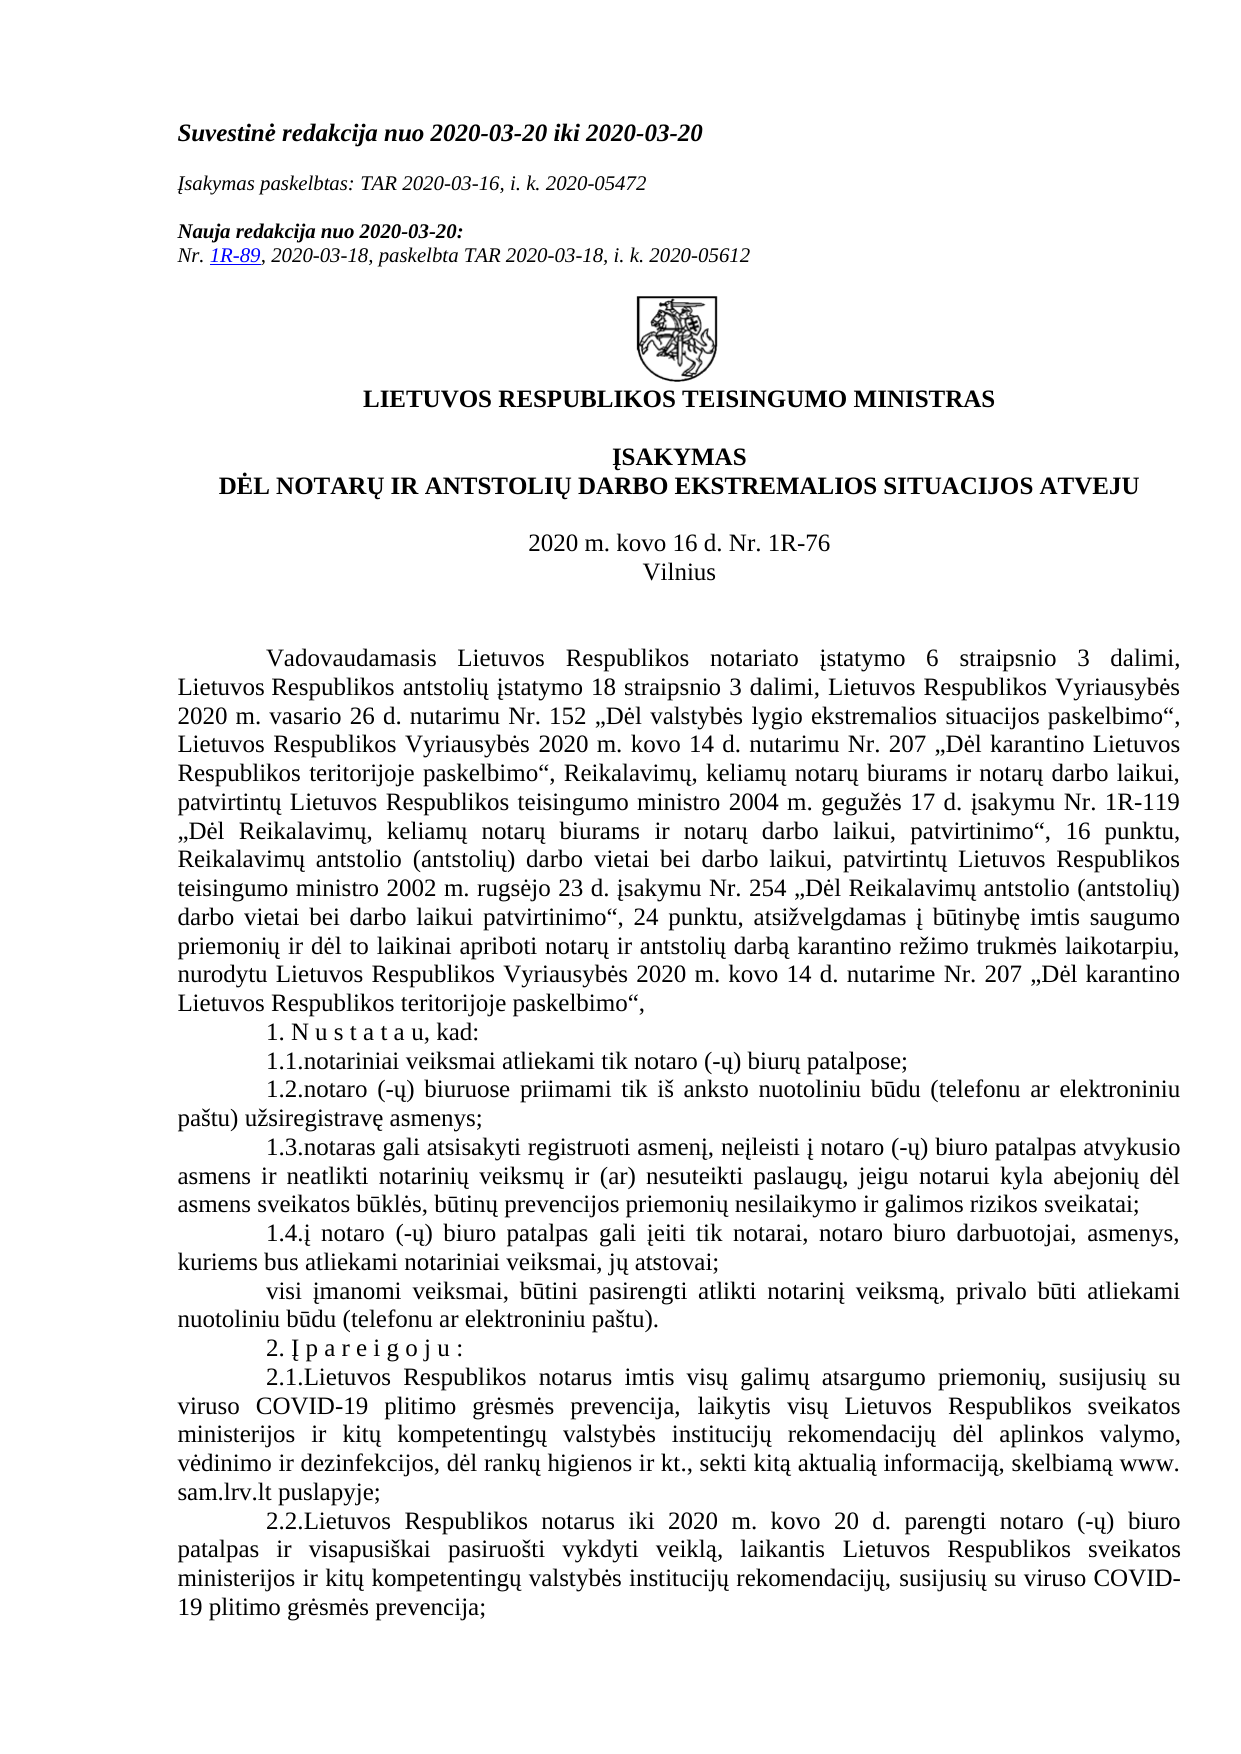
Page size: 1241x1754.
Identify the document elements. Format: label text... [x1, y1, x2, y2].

text 1.2. notaro (-ų) biuruose priimami tik iš anksto nuotoliniu būdu (telefonu ar elektroniniu paštu) užsiregistravę asmenys; [177, 1074, 1181, 1132]
text 1.3. notaras gali atsisakyti registruoti asmenį, neįleisti į notaro (-ų) biuro patalpas atvykusio asmens ir neatlikti notarinių veiksmų ir (ar) nesuteikti paslaugų, jeigu notarui kyla abejonių dėl asmens sveikatos būklės, būtinų prevencijos priemonių nesilaikymo ir galimos rizikos sveikatai; [177, 1132, 1181, 1218]
text 2.1. Lietuvos Respublikos notarus imtis visų galimų atsargumo priemonių, susijusių su viruso COVID-19 plitimo grėsmės prevencija, laikytis visų Lietuvos Respublikos sveikatos ministerijos ir kitų kompetentingų valstybės institucijų rekomendacijų dėl aplinkos valymo, vėdinimo ir dezinfekcijos, dėl rankų higienos ir kt., sekti kitą aktualią informaciją, skelbiamą www. sam.lrv.lt puslapyje; [177, 1362, 1181, 1506]
text 2.2. Lietuvos Respublikos notarus iki 2020 m. kovo 20 d. parengti notaro (-ų) biuro patalpas ir visapusiškai pasiruošti vykdyti veiklą, laikantis Lietuvos Respublikos sveikatos ministerijos ir kitų kompetentingų valstybės institucijų rekomendacijų, susijusių su viruso COVID-19 plitimo grėsmės prevencija; [177, 1506, 1181, 1621]
text 1.1. notariniai veiksmai atliekami tik notaro (-ų) biurų patalpose; [177, 1046, 1181, 1074]
text ĮSAKYMAS [177, 442, 1181, 471]
text Įsakymas paskelbtas: TAR 2020-03-16, i. k. 2020-05472 [177, 171, 1181, 195]
text LIETUVOS RESPUBLIKOS TEISINGUMO MINISTRAS [177, 384, 1181, 413]
text Suvestinė redakcija nuo 2020-03-20 iki 2020-03-20 [177, 118, 1181, 147]
text Nauja redakcija nuo 2020-03-20: [177, 219, 1181, 243]
text Nr. 1R-89, 2020-03-18, paskelbta TAR 2020-03-18, i. k. 2020-05612 [177, 243, 1181, 267]
text 2. Įpareigoju: [266, 1333, 1181, 1362]
text DĖL NOTARŲ IR ANTSTOLIŲ DARBO EKSTREMALIOS SITUACIJOS ATVEJU [177, 471, 1181, 499]
text 2020 m. kovo 16 d. Nr. 1R-76 [177, 528, 1181, 557]
text 1.4. į notaro (-ų) biuro patalpas gali įeiti tik notarai, notaro biuro darbuotojai, asmenys, kuriems bus atliekami notariniai veiksmai, jų atstovai; [177, 1218, 1181, 1276]
text Vadovaudamasis Lietuvos Respublikos notariato įstatymo 6 straipsnio 3 dalimi, Lietuvos Respublikos antstolių įstatymo 18 straipsnio 3 dalimi, Lietuvos Respublikos Vyriausybės 2020 m. vasario 26 d. nutarimu Nr. 152 „Dėl valstybės lygio ekstremalios situacijos paskelbimo“, Lietuvos Respublikos Vyriausybės 2020 m. kovo 14 d. nutarimu Nr. 207 „Dėl karantino Lietuvos Respublikos teritorijoje paskelbimo“, Reikalavimų, keliamų notarų biurams ir notarų darbo laikui, patvirtintų Lietuvos Respublikos teisingumo ministro 2004 m. gegužės 17 d. įsakymu Nr. 1R-119 „Dėl Reikalavimų, keliamų notarų biurams ir notarų darbo laikui, patvirtinimo“, 16 punktu, Reikalavimų antstolio (antstolių) darbo vietai bei darbo laikui, patvirtintų Lietuvos Respublikos teisingumo ministro 2002 m. rugsėjo 23 d. įsakymu Nr. 254 „Dėl Reikalavimų antstolio (antstolių) darbo vietai bei darbo laikui patvirtinimo“, 24 punktu, atsižvelgdamas į būtinybę imtis saugumo priemonių ir dėl to laikinai apriboti notarų ir antstolių darbą karantino režimo trukmės laikotarpiu, nurodytu Lietuvos Respublikos Vyriausybės 2020 m. kovo 14 d. nutarime Nr. 207 „Dėl karantino Lietuvos Respublikos teritorijoje paskelbimo“, [177, 643, 1181, 1017]
text 1. Nustatau, kad: [177, 1017, 1181, 1046]
text 1.5. visi įmanomi veiksmai, būtini pasirengti atlikti notarinį veiksmą, privalo būti atliekami nuotoliniu būdu (telefonu ar elektroniniu paštu). [177, 1276, 1181, 1333]
text Vilnius [177, 557, 1181, 586]
